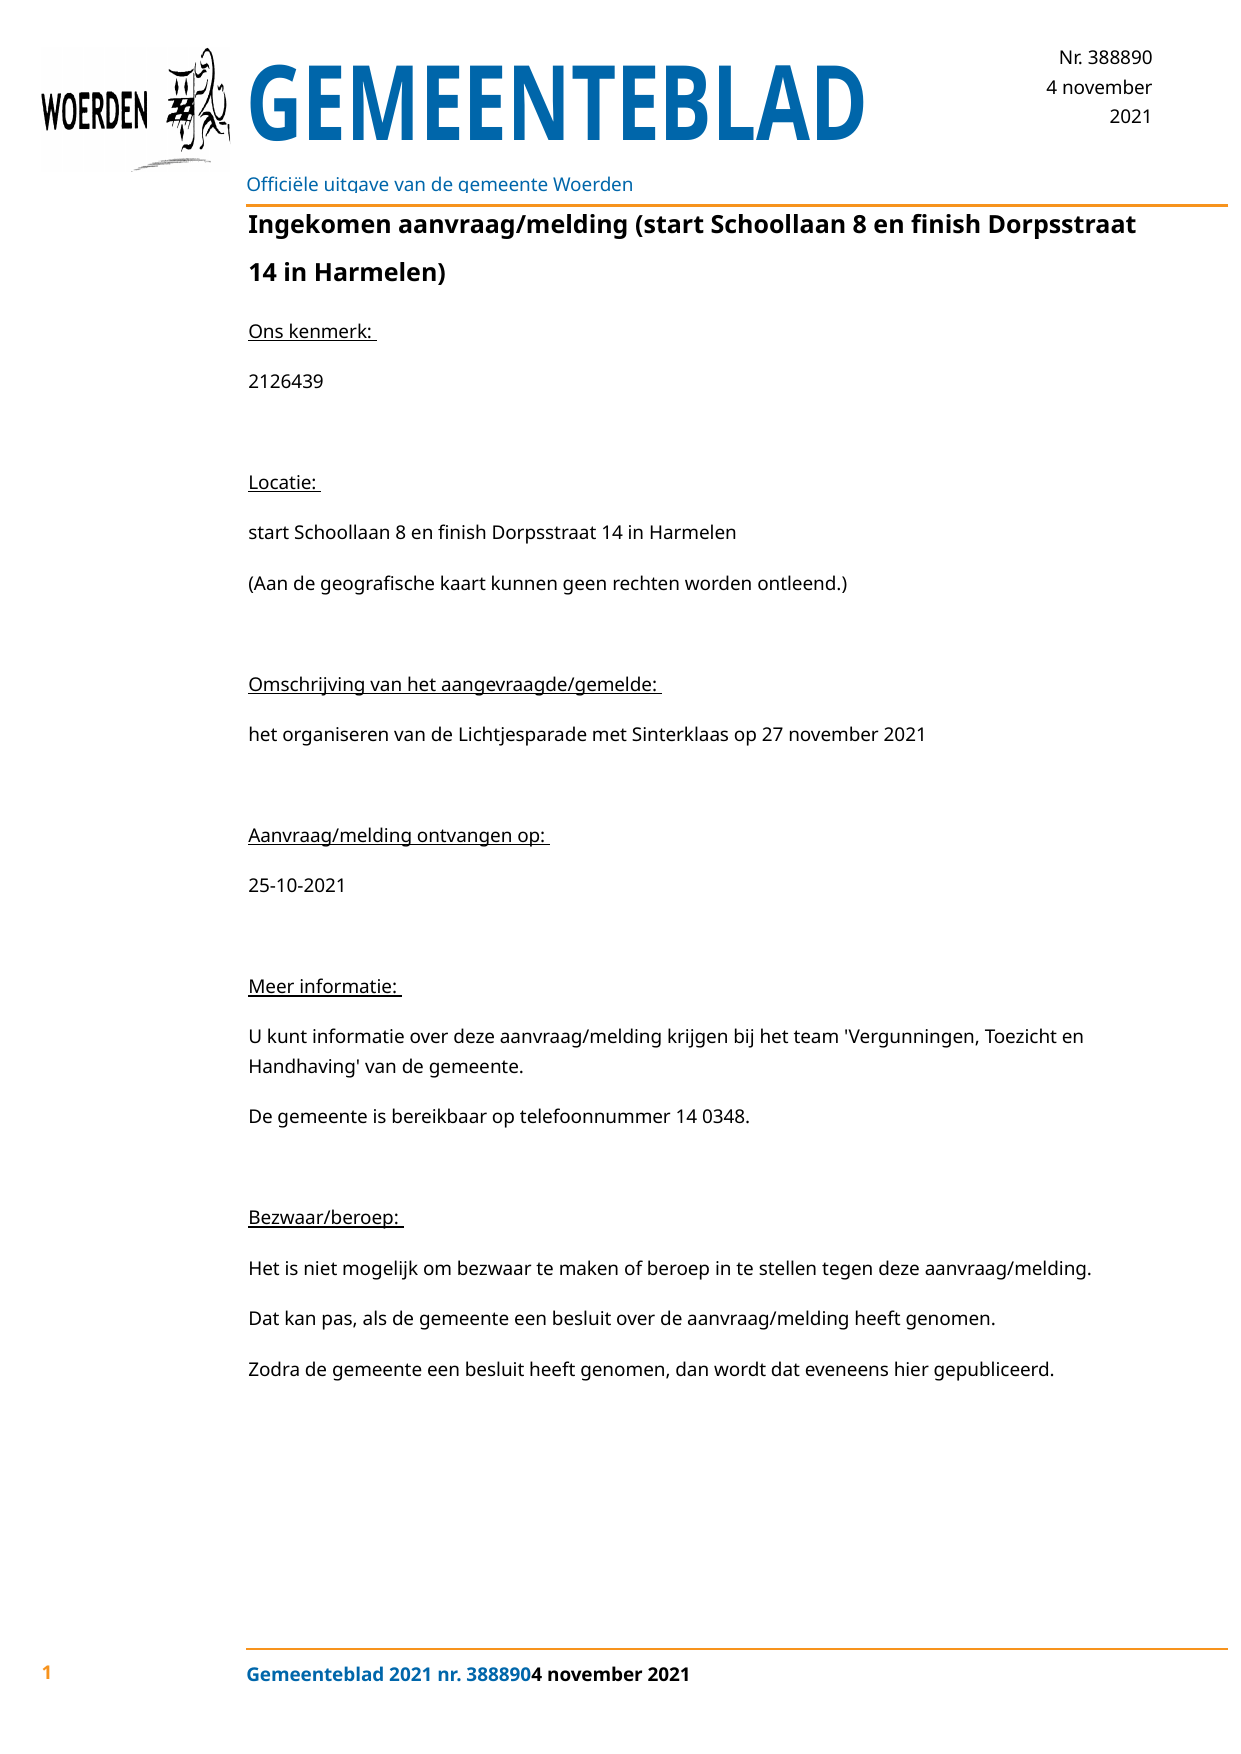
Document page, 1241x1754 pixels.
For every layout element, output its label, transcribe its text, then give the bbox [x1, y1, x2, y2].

text het organiseren van de Lichtjesparade met Sinterklaas op 27 november 2021 [248, 721, 1152, 747]
text Aanvraag/melding ontvangen op: [248, 822, 1152, 848]
text Het is niet mogelijk om bezwaar te maken of beroep in te stellen tegen deze aanvraag/melding. [248, 1255, 1152, 1281]
text 25-10-2021 [248, 872, 1152, 898]
text U kunt informatie over deze aanvraag/melding krijgen bij het team 'Vergunningen, Toezicht en Handhaving' van de gemeente. [248, 1024, 1152, 1079]
text Dat kan pas, als de gemeente een besluit over de aanvraag/melding heeft genomen. [248, 1305, 1152, 1331]
text De gemeente is bereikbaar op telefoonnummer 14 0348. [248, 1104, 1152, 1129]
text Zodra de gemeente een besluit heeft genomen, dan wordt dat eveneens hier gepubliceerd. [248, 1356, 1152, 1382]
text 2126439 [248, 368, 1152, 394]
text Ons kenmerk: [248, 318, 1152, 344]
picture [41, 47, 231, 172]
text Meer informatie: [248, 973, 1152, 999]
text Ingekomen aanvraag/melding (start Schoollaan 8 en finish Dorpsstraat 14 in Harmelen) [248, 207, 1152, 288]
text Locatie: [248, 469, 1152, 495]
text Omschrijving van het aangevraagde/gemelde: [248, 671, 1152, 697]
text (Aan de geografische kaart kunnen geen rechten worden ontleend.) [248, 570, 1152, 596]
text start Schoollaan 8 en finish Dorpsstraat 14 in Harmelen [248, 519, 1152, 545]
text Bezwaar/beroep: [248, 1204, 1152, 1230]
